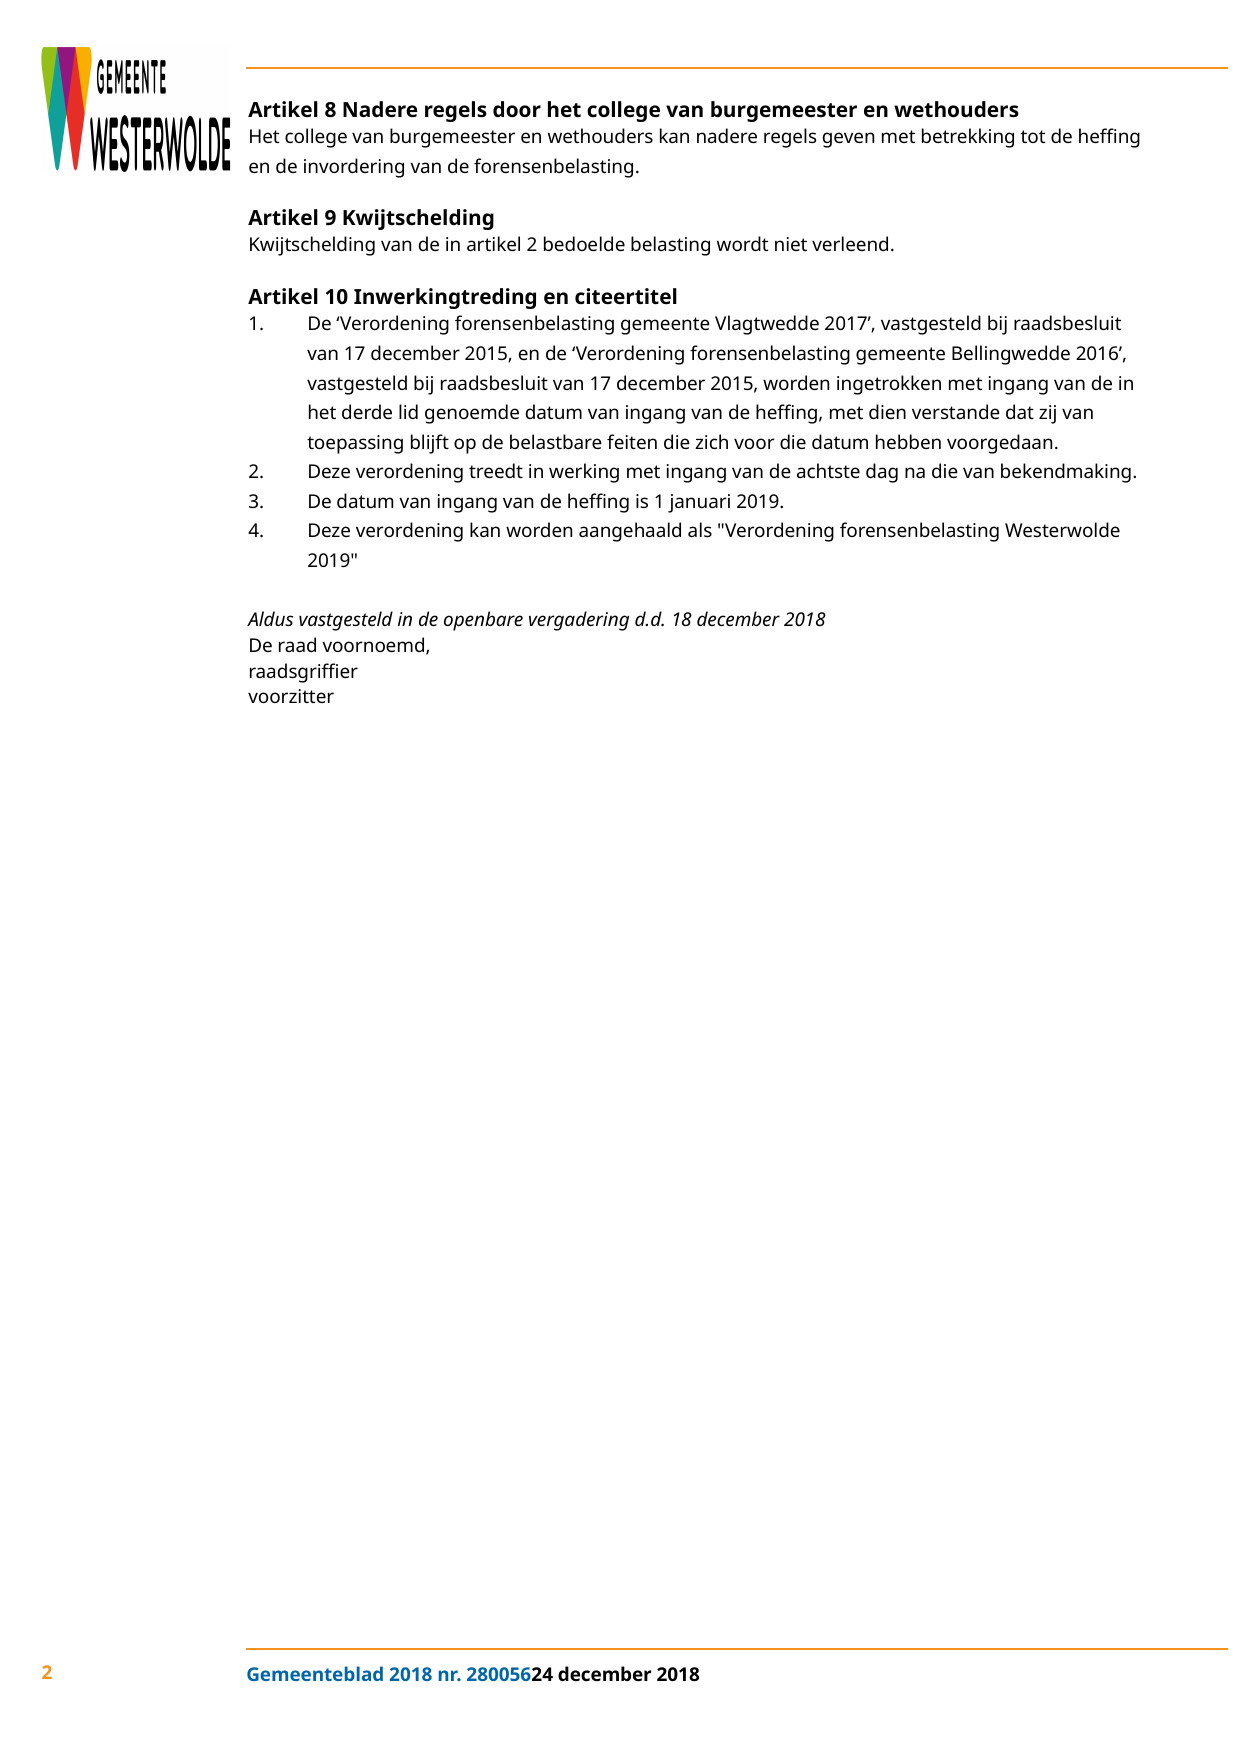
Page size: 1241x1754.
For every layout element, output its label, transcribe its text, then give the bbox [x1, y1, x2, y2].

list Deze verordening treedt in werking met ingang van de achtste dag na die van bekendmaking. [248, 458, 1152, 484]
text Kwijtschelding van de in artikel 2 bedoelde belasting wordt niet verleend. [248, 232, 1152, 257]
text Artikel 8 Nadere regels door het college van burgemeester en wethouders [248, 95, 1152, 123]
text De raad voornoemd, [248, 632, 1152, 658]
list De ‘Verordening forensenbelasting gemeente Vlagtwedde 2017’, vastgesteld bij raadsbesluit van 17 december 2015, en de ‘Verordening forensenbelasting gemeente Bellingwedde 2016’, vastgesteld bij raadsbesluit van 17 december 2015, worden ingetrokken met ingang van de in het derde lid genoemde datum van ingang van de heffing, met dien verstande dat zij van toepassing blijft op de belastbare feiten die zich voor die datum hebben voorgedaan. [248, 311, 1152, 454]
picture [41, 47, 231, 172]
text Het college van burgemeester en wethouders kan nadere regels geven met betrekking tot de heffing en de invordering van de forensenbelasting. [248, 123, 1152, 178]
list De datum van ingang van de heffing is 1 januari 2019. [248, 488, 1152, 514]
text voorzitter [248, 683, 1152, 709]
text Aldus vastgesteld in de openbare vergadering d.d. 18 december 2018 [248, 606, 1152, 632]
list Deze verordening kan worden aangehaald als "Verordening forensenbelasting Westerwolde 2019" [248, 518, 1152, 573]
text Artikel 10 Inwerkingtreding en citeertitel [248, 282, 1152, 311]
text raadsgriffier [248, 658, 1152, 683]
text Artikel 9 Kwijtschelding [248, 203, 1152, 232]
